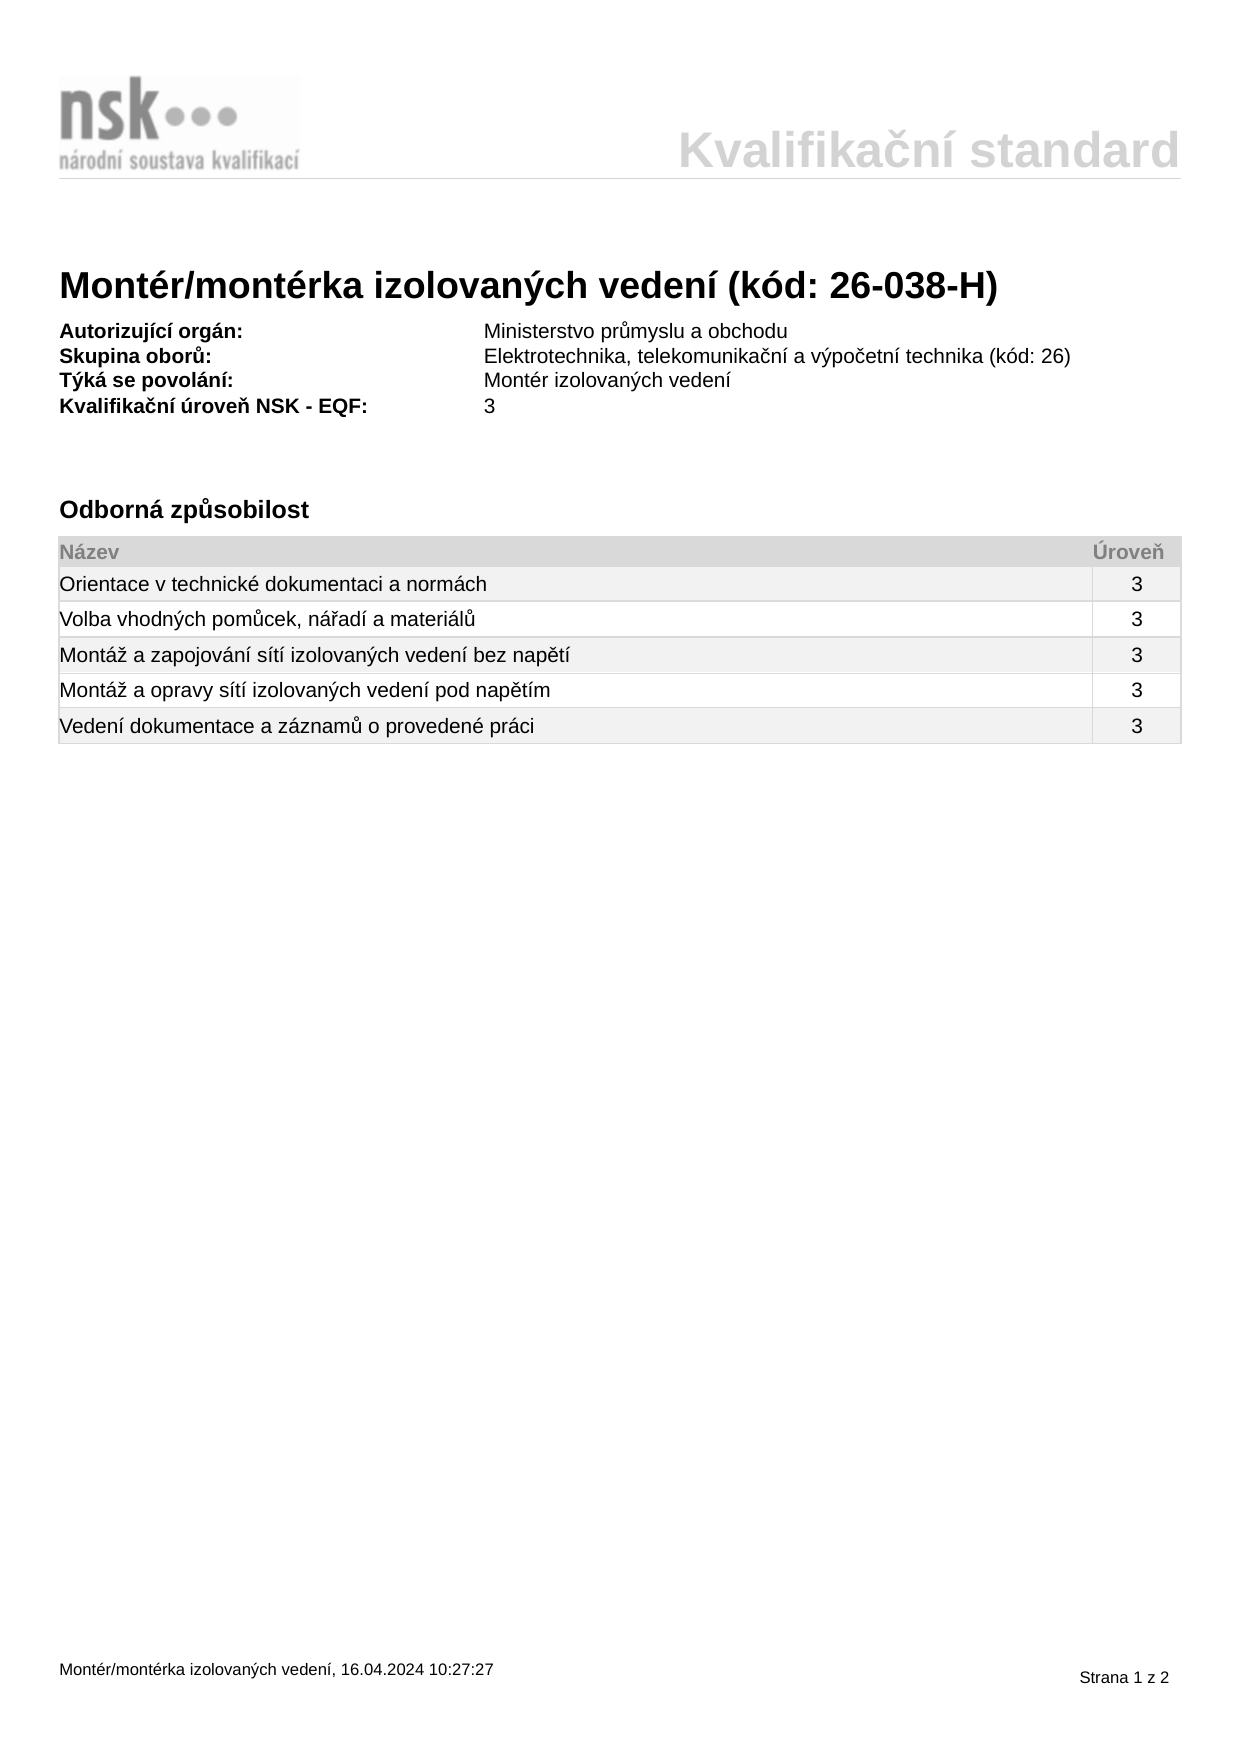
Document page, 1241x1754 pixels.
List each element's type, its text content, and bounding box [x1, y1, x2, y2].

table_cell [59, 524, 483, 536]
table_cell Montáž a opravy sítí izolovaných vedení pod napětím [60, 674, 1092, 707]
table_cell Montér/montérka izolovaných vedení (kód: 26-038-H) [59, 224, 1181, 307]
table_cell [484, 418, 620, 489]
table_cell [626, 307, 862, 319]
table_cell Strana 1 z 2 [862, 1659, 1169, 1695]
table_cell Úroveň [1093, 537, 1180, 566]
table_cell [620, 307, 626, 319]
table_cell 3 [1093, 602, 1180, 636]
table_cell [59, 196, 483, 224]
table_cell [1093, 1043, 1169, 1343]
table_cell [626, 1343, 862, 1502]
table_cell [1169, 418, 1181, 489]
table_cell Kvalifikační úroveň NSK - EQF: [59, 394, 483, 417]
table_cell [862, 1502, 1093, 1659]
table_cell [626, 1502, 862, 1659]
table_cell Týká se povolání: [59, 368, 483, 392]
table_cell [59, 1502, 483, 1659]
table_cell [862, 1343, 1093, 1502]
table_cell [1093, 418, 1169, 489]
table_cell [620, 1343, 626, 1502]
picture [58, 59, 621, 172]
table_cell [1169, 1343, 1181, 1502]
table_cell [862, 307, 1093, 319]
table_cell [1093, 196, 1169, 224]
table_cell [1093, 307, 1169, 319]
table_cell [1169, 1502, 1181, 1659]
table_cell 3 [1093, 708, 1180, 743]
table_header [621, 59, 626, 172]
table_cell [59, 418, 483, 489]
table_cell [1093, 524, 1169, 536]
table_cell Vedení dokumentace a záznamů o provedené práci [60, 708, 1092, 743]
table_cell [1169, 196, 1181, 224]
table_cell Skupina oborů: [59, 344, 483, 368]
table_cell Název [60, 537, 1092, 566]
table_cell [1169, 1043, 1181, 1343]
table_cell [59, 1343, 483, 1502]
table_cell [626, 196, 862, 224]
table_cell [484, 1043, 620, 1343]
table_cell Elektrotechnika, telekomunikační a výpočetní technika (kód: 26) [484, 344, 1181, 368]
table_cell [484, 524, 620, 536]
table_header Kvalifikační standard [626, 59, 1181, 178]
table_cell [1093, 744, 1169, 1043]
table_cell [620, 524, 626, 536]
table_cell [484, 196, 620, 224]
table_cell [620, 1502, 626, 1659]
table_cell [1093, 1343, 1169, 1502]
table_cell 3 [1093, 674, 1180, 707]
table_cell [1169, 1659, 1181, 1695]
table_cell [484, 307, 620, 319]
table_cell [484, 1502, 620, 1659]
table_cell Montér/montérka izolovaných vedení, 16.04.2024 10:27:27 [59, 1659, 862, 1695]
table_cell [59, 1043, 483, 1343]
table_cell [59, 307, 483, 319]
table_cell [59, 172, 483, 178]
table_cell Montér izolovaných vedení [484, 368, 1181, 393]
table_cell [626, 524, 862, 536]
table_cell [626, 744, 862, 1043]
table_cell [1169, 744, 1181, 1043]
table_cell [620, 1043, 626, 1343]
table_cell [862, 1043, 1093, 1343]
table_cell [620, 196, 626, 224]
table_cell Orientace v technické dokumentaci a normách [60, 567, 1092, 600]
table_cell Ministerstvo průmyslu a obchodu [484, 319, 1181, 344]
table_cell [626, 418, 862, 489]
table_cell Volba vhodných pomůcek, nářadí a materiálů [60, 602, 1092, 636]
table_cell [484, 1343, 620, 1502]
table_cell Odborná způsobilost [59, 489, 1181, 524]
table_cell Autorizující orgán: [59, 319, 483, 343]
table_cell 3 [1093, 567, 1180, 600]
table_cell [620, 418, 626, 489]
table_cell [862, 196, 1093, 224]
table_cell [862, 524, 1093, 536]
table_cell [59, 744, 483, 1043]
table_cell Montáž a zapojování sítí izolovaných vedení bez napětí [60, 638, 1092, 672]
table_cell 3 [1093, 638, 1180, 672]
table_cell 3 [484, 394, 1181, 417]
table_cell [1169, 307, 1181, 319]
table_cell [1169, 524, 1181, 536]
table_cell [59, 179, 1181, 196]
table_cell [862, 418, 1093, 489]
table_cell [620, 744, 626, 1043]
table_cell [862, 744, 1093, 1043]
table_cell [484, 744, 620, 1043]
table_cell [484, 172, 620, 178]
table_cell [626, 1043, 862, 1343]
table_cell [1093, 1502, 1169, 1659]
